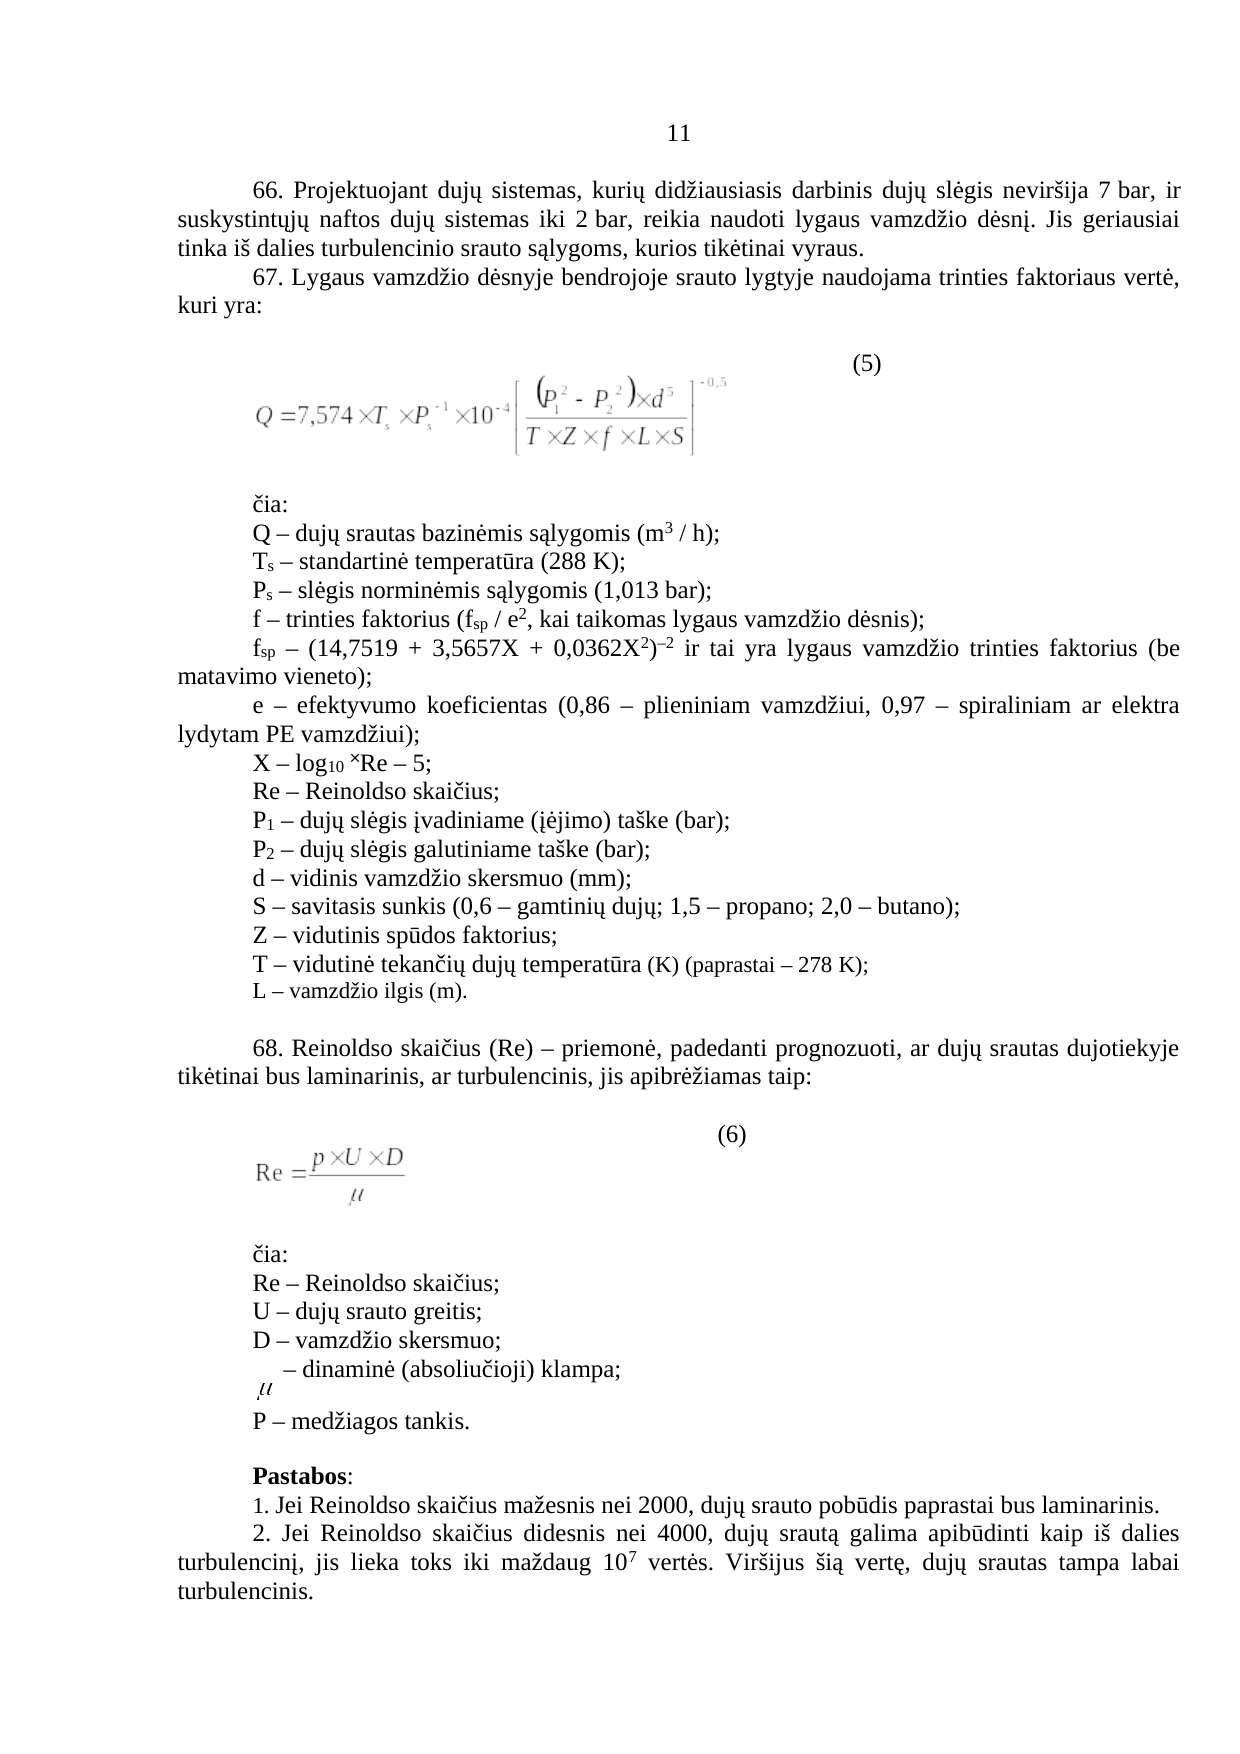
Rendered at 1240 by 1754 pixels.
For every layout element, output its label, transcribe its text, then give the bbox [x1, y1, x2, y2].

text – dinaminė (absoliučioji) klampa; [177, 1354, 1181, 1406]
text f – trinties faktorius (fsp / e2, kai taikomas lygaus vamzdžio dėsnis); [177, 604, 1181, 633]
text čia: [177, 489, 1181, 518]
text S – savitasis sunkis (0,6 – gamtinių dujų; 1,5 – propano; 2,0 – butano); [177, 891, 1181, 920]
text e – efektyvumo koeficientas (0,86 – plieniniam vamzdžiui, 0,97 – spiraliniam ar elektra lydytam PE vamzdžiui); [177, 690, 1181, 748]
text (5) [177, 348, 1181, 460]
text Q – dujų srautas bazinėmis sąlygomis (m3 / h); [177, 518, 1181, 546]
text Re – Reinoldso skaičius; [177, 1268, 1181, 1296]
text D – vamzdžio skersmuo; [177, 1325, 1181, 1354]
text 1. Jei Reinoldso skaičius mažesnis nei 2000, dujų srauto pobūdis paprastai bus laminarinis. [177, 1490, 1181, 1518]
text (6) [177, 1119, 1181, 1210]
text d – vidinis vamzdžio skersmuo (mm); [177, 863, 1181, 891]
text X – log10 ˟Re – 5; [177, 748, 1181, 776]
text Pastabos: [177, 1461, 1181, 1490]
text P2 – dujų slėgis galutiniame taške (bar); [177, 834, 1181, 863]
text 2. Jei Reinoldso skaičius didesnis nei 4000, dujų srautą galima apibūdinti kaip iš dalies turbulencinį, jis lieka toks iki maždaug 107 vertės. Viršijus šią vertę, dujų srautas tampa labai turbulencinis. [177, 1518, 1181, 1605]
text 66. Projektuojant dujų sistemas, kurių didžiausiasis darbinis dujų slėgis neviršija 7 bar, ir suskystintųjų naftos dujų sistemas iki 2 bar, reikia naudoti lygaus vamzdžio dėsnį. Jis geriausiai tinka iš dalies turbulencinio srauto sąlygoms, kurios tikėtinai vyraus. [177, 176, 1181, 262]
text čia: [177, 1239, 1181, 1268]
text fsp – (14,7519 + 3,5657X + 0,0362X2)–2 ir tai yra lygaus vamzdžio trinties faktorius (be matavimo vieneto); [177, 633, 1181, 690]
text Re – Reinoldso skaičius; [177, 776, 1181, 805]
text Ts – standartinė temperatūra (288 K); [177, 546, 1181, 575]
text 67. Lygaus vamzdžio dėsnyje bendrojoje srauto lygtyje naudojama trinties faktoriaus vertė, kuri yra: [177, 262, 1181, 319]
text 68. Reinoldso skaičius (Re) – priemonė, padedanti prognozuoti, ar dujų srautas dujotiekyje tikėtinai bus laminarinis, ar turbulencinis, jis apibrėžiamas taip: [177, 1033, 1181, 1090]
text U – dujų srauto greitis; [177, 1296, 1181, 1325]
text T – vidutinė tekančių dujų temperatūra (K) (paprastai – 278 K); [177, 949, 1181, 978]
text Ρ – medžiagos tankis. [177, 1406, 1181, 1434]
text Z – vidutinis spūdos faktorius; [177, 920, 1181, 949]
text Ps – slėgis norminėmis sąlygomis (1,013 bar); [177, 575, 1181, 604]
text P1 – dujų slėgis įvadiniame (įėjimo) taške (bar); [177, 805, 1181, 834]
text L – vamzdžio ilgis (m). [177, 978, 1181, 1004]
